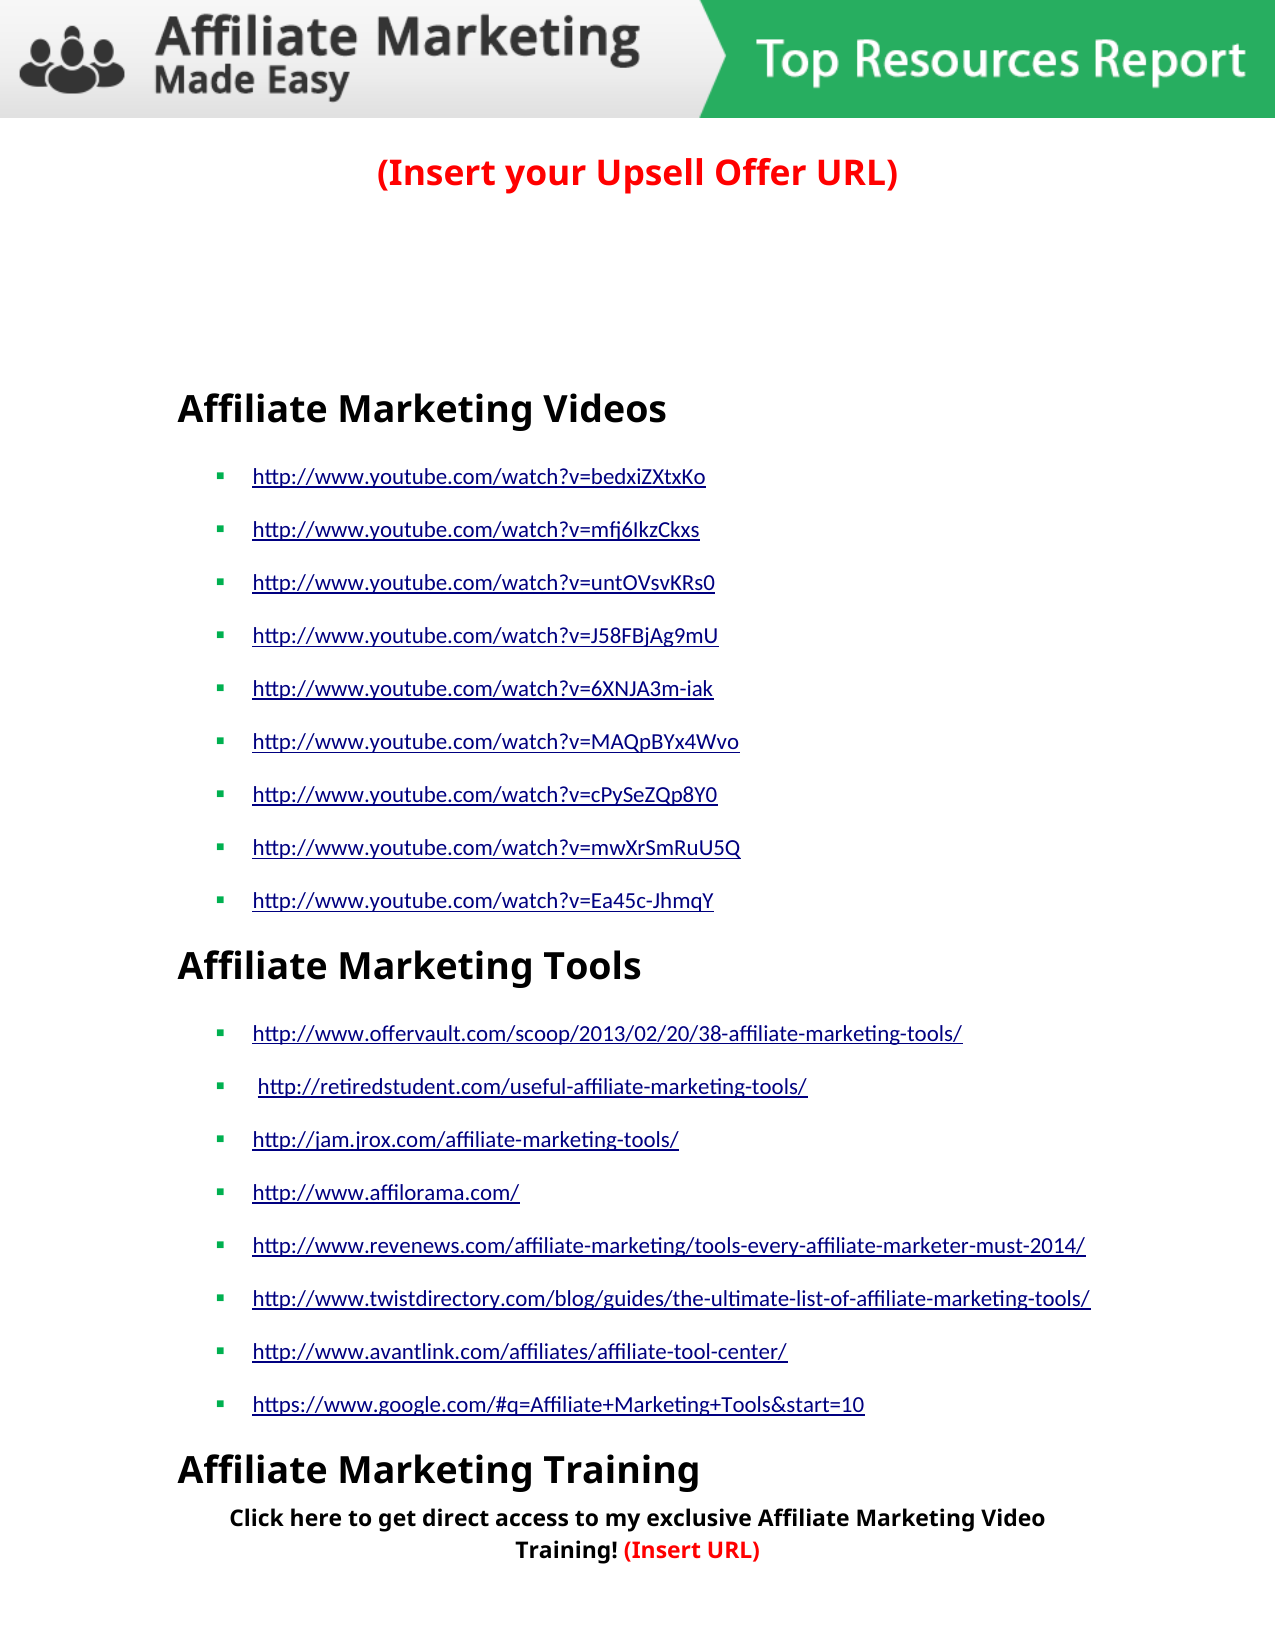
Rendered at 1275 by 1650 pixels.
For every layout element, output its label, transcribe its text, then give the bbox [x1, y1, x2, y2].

text Affiliate Marketing Tools [177, 939, 1098, 991]
list http://www.twistdirectory.com/blog/guides/the-ultimate-list-of-affiliate-marketing-tools/ [215, 1284, 1098, 1312]
text (Insert your Upsell Offer URL) [177, 148, 1098, 196]
list http://www.revenews.com/affiliate-marketing/tools-every-affiliate-marketer-must-2014/ [215, 1231, 1098, 1259]
list http://www.youtube.com/watch?v=J58FBjAg9mU [215, 621, 1098, 649]
list http://retiredstudent.com/useful-affiliate-marketing-tools/ [215, 1072, 1098, 1100]
list http://www.youtube.com/watch?v=6XNJA3m-iak [215, 674, 1098, 702]
list https://www.google.com/#q=Affiliate+Marketing+Tools&start=10 [215, 1390, 1098, 1418]
list http://www.youtube.com/watch?v=mwXrSmRuU5Q [215, 833, 1098, 861]
list http://www.affilorama.com/ [215, 1178, 1098, 1206]
list http://www.offervault.com/scoop/2013/02/20/38-affiliate-marketing-tools/ [215, 1019, 1098, 1047]
list http://www.youtube.com/watch?v=Ea45c-JhmqY [215, 886, 1098, 914]
text Affiliate Marketing Videos [177, 383, 1098, 434]
list http://www.youtube.com/watch?v=MAQpBYx4Wvo [215, 727, 1098, 755]
list http://www.youtube.com/watch?v=untOVsvKRs0 [215, 568, 1098, 596]
list http://jam.jrox.com/affiliate-marketing-tools/ [215, 1125, 1098, 1153]
text Affiliate Marketing Training [177, 1443, 1098, 1494]
list http://www.avantlink.com/affiliates/affiliate-tool-center/ [215, 1337, 1098, 1365]
list http://www.youtube.com/watch?v=cPySeZQp8Y0 [215, 780, 1098, 808]
list http://www.youtube.com/watch?v=mfj6IkzCkxs [215, 515, 1098, 543]
list http://www.youtube.com/watch?v=bedxiZXtxKo [215, 462, 1098, 490]
